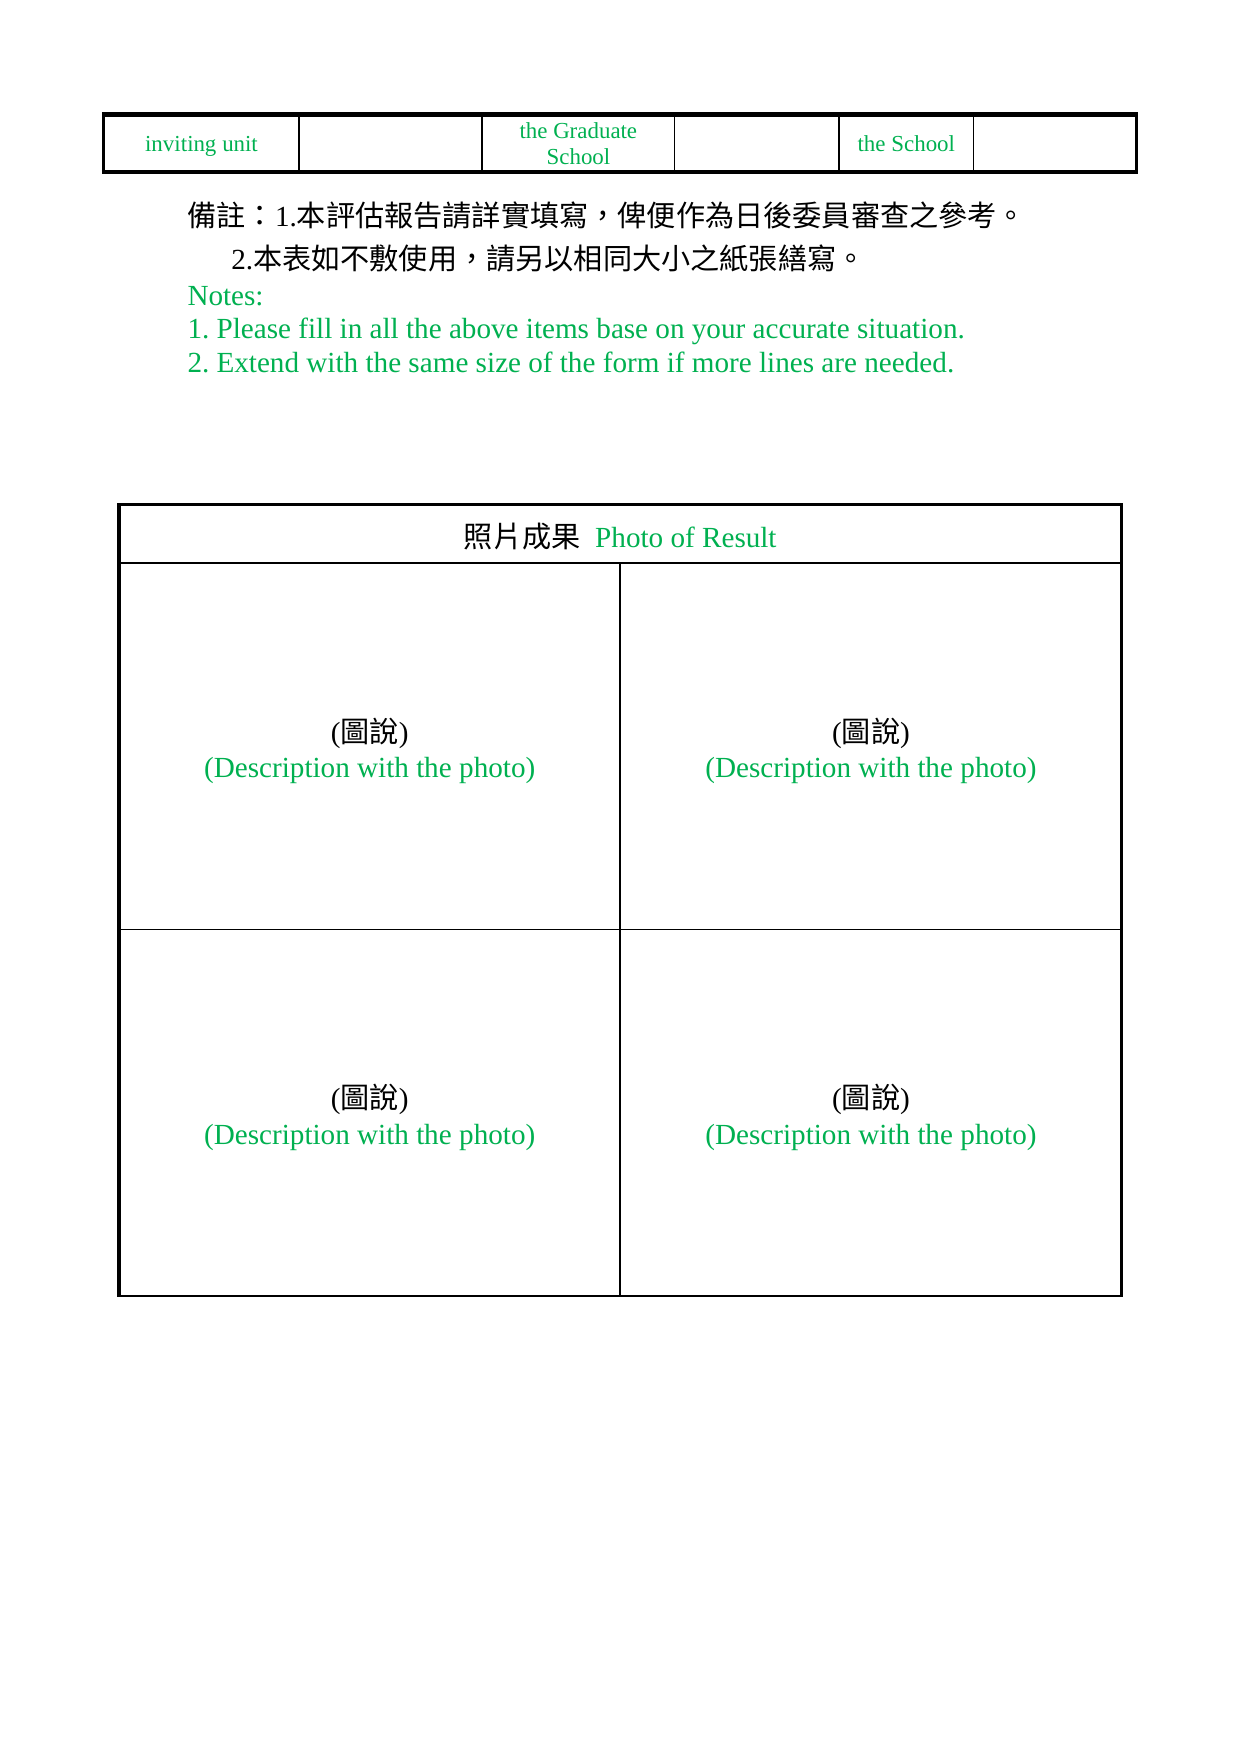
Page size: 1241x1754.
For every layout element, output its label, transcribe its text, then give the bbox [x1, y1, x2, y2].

text Notes: [187, 278, 1053, 311]
table_header 照片成果 Photo of Result [121, 506, 1120, 562]
table_cell [675, 117, 838, 169]
table_cell the Graduate School [483, 117, 674, 169]
table_cell (圖說) (Description with the photo) [621, 930, 1120, 1295]
table_cell [974, 117, 1135, 169]
table_cell (圖說) (Description with the photo) [121, 564, 619, 929]
text 1. Please fill in all the above items base on your accurate situation. [187, 311, 1053, 345]
table_cell (圖說) (Description with the photo) [121, 930, 619, 1295]
text 2. Extend with the same size of the form if more lines are needed. [187, 345, 1053, 378]
text 備註：1.本評估報告請詳實填寫，俾便作為日後委員審查之參考。 [187, 193, 1053, 235]
table_cell [300, 117, 481, 169]
text 2.本表如不敷使用，請另以相同大小之紙張繕寫。 [187, 235, 1053, 278]
table_cell inviting unit [105, 117, 298, 169]
table_cell (圖說) (Description with the photo) [621, 564, 1120, 929]
table_cell the School [840, 117, 973, 169]
